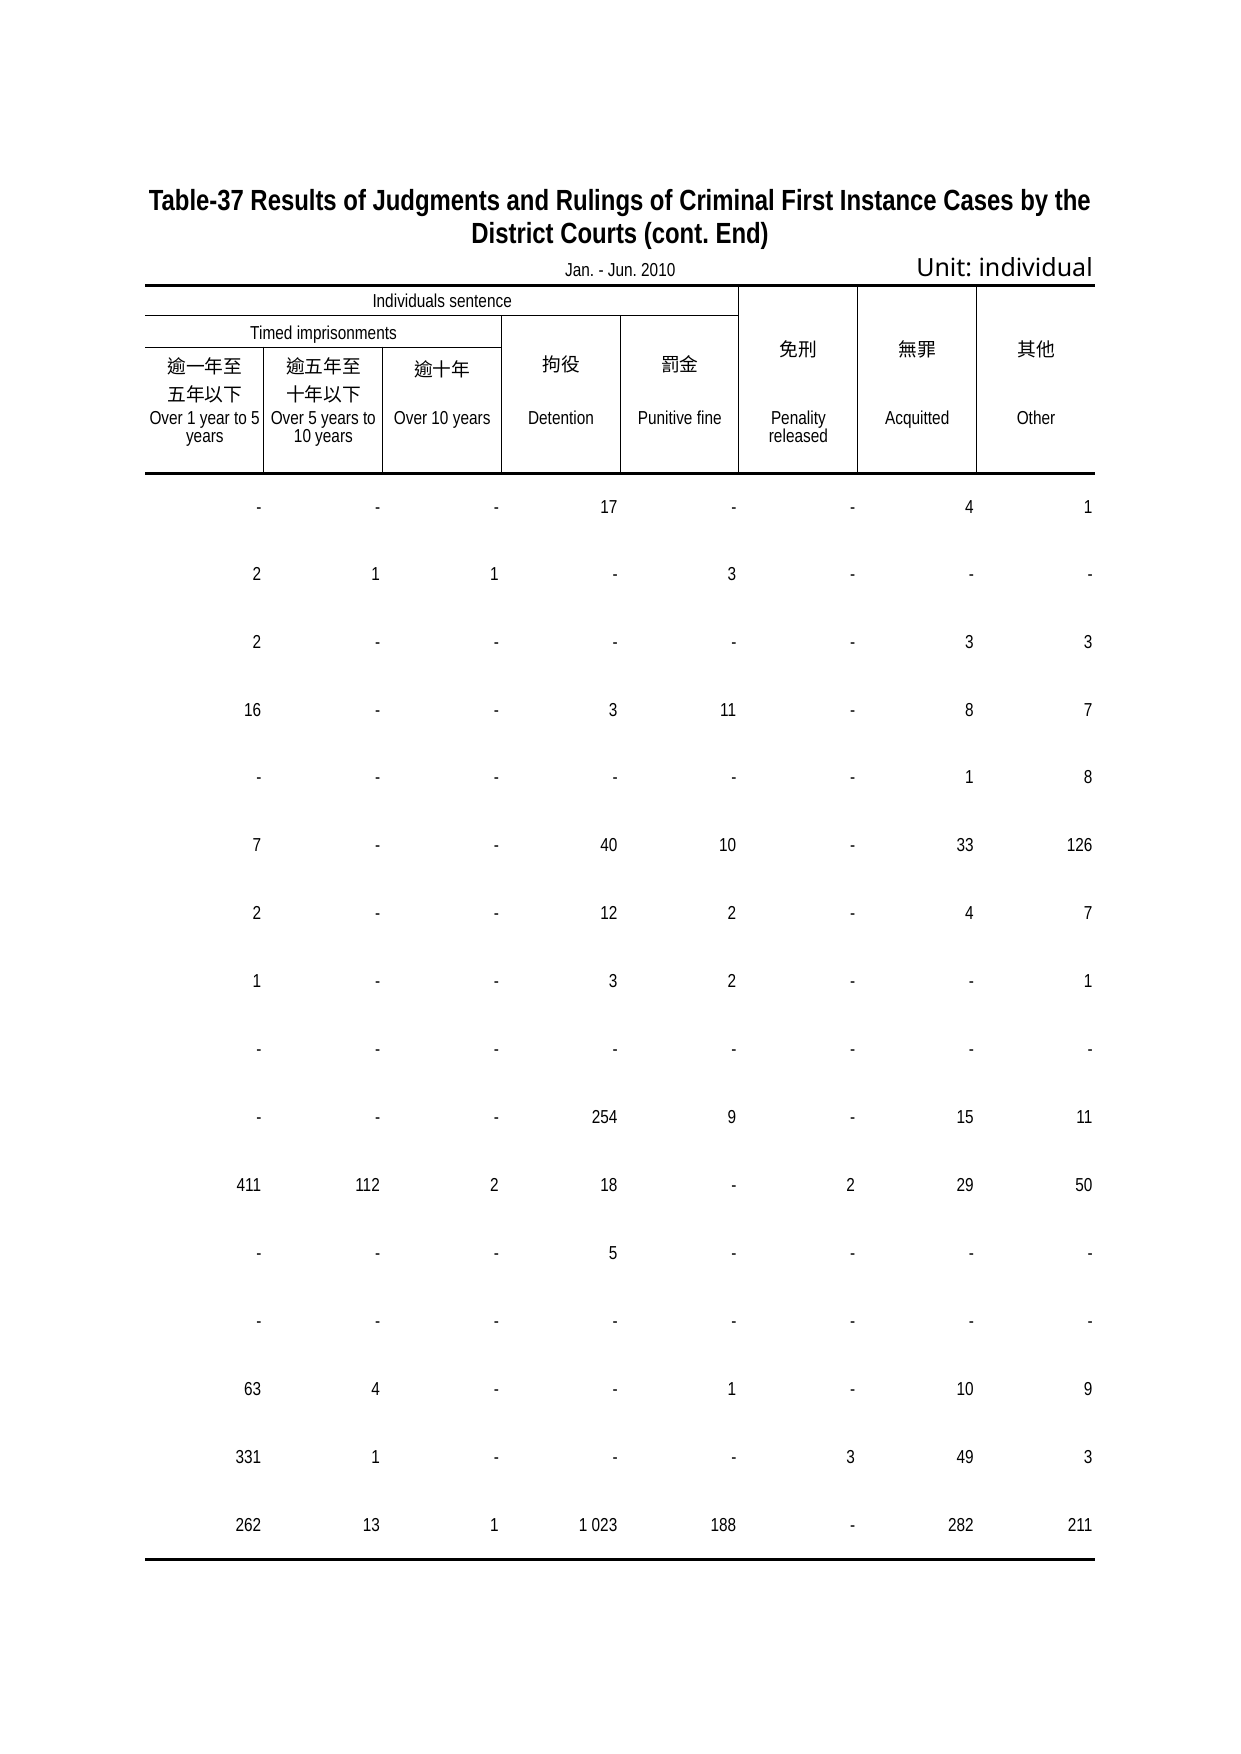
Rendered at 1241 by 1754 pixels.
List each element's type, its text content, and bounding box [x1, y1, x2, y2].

table_cell - [383, 1219, 501, 1287]
table_cell 29 [858, 1151, 976, 1219]
table_cell - [620, 1015, 739, 1083]
table_cell 3 [976, 1423, 1095, 1490]
table_cell - [383, 1423, 501, 1490]
table_cell - [501, 743, 620, 811]
table_cell - [501, 608, 620, 675]
table_cell - [858, 947, 976, 1015]
table_cell - [383, 608, 501, 675]
table_cell 2 [145, 608, 264, 675]
table_cell - [739, 879, 858, 947]
table_cell 3 [976, 608, 1095, 675]
table_cell 126 [976, 811, 1095, 879]
table_header 其他 [977, 287, 1095, 409]
table_cell - [620, 1151, 739, 1219]
table_cell - [739, 1490, 858, 1558]
table_cell - [264, 475, 383, 539]
table_cell - [264, 811, 383, 879]
table_cell 11 [620, 675, 739, 743]
table_cell 40 [501, 811, 620, 879]
table_cell 12 [501, 879, 620, 947]
table_cell 8 [858, 675, 976, 743]
table_cell - [264, 608, 383, 675]
table_cell 33 [858, 811, 976, 879]
table_cell 2 [739, 1151, 858, 1219]
table_cell 411 [145, 1151, 264, 1219]
table_cell - [145, 1219, 264, 1287]
table_cell - [383, 1287, 501, 1354]
table_cell - [264, 879, 383, 947]
table_cell 3 [501, 675, 620, 743]
table_cell 8 [976, 743, 1095, 811]
text Jan. - Jun. 2010 Unit: individual [148, 250, 1092, 284]
table_cell 4 [264, 1355, 383, 1422]
table_cell - [620, 475, 739, 539]
table_cell 15 [858, 1083, 976, 1151]
table_cell - [145, 743, 264, 811]
table_cell Detention [502, 409, 620, 472]
table_cell 2 [145, 879, 264, 947]
table_cell - [976, 1219, 1095, 1287]
table_cell - [264, 947, 383, 1015]
table_cell 9 [976, 1355, 1095, 1422]
table_cell - [858, 1015, 976, 1083]
table_cell 49 [858, 1423, 976, 1490]
table_cell 2 [383, 1151, 501, 1219]
table_cell Timed imprisonments [145, 316, 501, 347]
table_cell - [145, 1083, 264, 1151]
table_cell 1 [976, 475, 1095, 539]
table_cell - [739, 540, 858, 607]
table_cell 63 [145, 1355, 264, 1422]
table_cell - [383, 1355, 501, 1422]
table_cell - [501, 1015, 620, 1083]
table_cell - [739, 947, 858, 1015]
table_header Individuals sentence [145, 287, 738, 315]
table_cell - [383, 879, 501, 947]
table_cell - [739, 743, 858, 811]
table_cell Punitive fine [621, 409, 738, 472]
table_cell 逾十年 [383, 348, 501, 409]
table_cell 262 [145, 1490, 264, 1558]
table_cell 1 [145, 947, 264, 1015]
table_header 免刑 [739, 287, 857, 409]
table_cell 3 [501, 947, 620, 1015]
table_cell - [264, 1083, 383, 1151]
table_cell 1 [383, 540, 501, 607]
table_cell Penality released [739, 409, 857, 472]
table_cell Over 10 years [383, 409, 501, 472]
table_cell 1 [858, 743, 976, 811]
table_cell - [145, 1015, 264, 1083]
table_cell 罰金 [621, 316, 738, 409]
table_cell - [383, 675, 501, 743]
table_cell - [739, 675, 858, 743]
table_cell 7 [145, 811, 264, 879]
table_cell 逾五年至 十年以下 [264, 348, 382, 409]
table_cell - [739, 1287, 858, 1354]
table_cell Other [977, 409, 1095, 472]
table_cell - [383, 811, 501, 879]
table_cell - [976, 1287, 1095, 1354]
table_cell 18 [501, 1151, 620, 1219]
table_cell 112 [264, 1151, 383, 1219]
table_cell - [620, 1423, 739, 1490]
table_cell 331 [145, 1423, 264, 1490]
table_cell - [858, 1287, 976, 1354]
table_cell Over 5 years to 10 years [264, 409, 382, 472]
table_cell 7 [976, 675, 1095, 743]
table_header 無罪 [858, 287, 976, 409]
table_cell - [383, 743, 501, 811]
table_cell 拘役 [502, 316, 620, 409]
table_cell - [501, 1355, 620, 1422]
table_cell 1 [264, 1423, 383, 1490]
table_cell - [383, 1015, 501, 1083]
table_cell 1 [620, 1355, 739, 1422]
table_cell - [620, 743, 739, 811]
table_cell 17 [501, 475, 620, 539]
table_cell 5 [501, 1219, 620, 1287]
table_cell 16 [145, 675, 264, 743]
table_cell 11 [976, 1083, 1095, 1151]
table_cell 1 [264, 540, 383, 607]
table_cell - [383, 475, 501, 539]
table_cell Over 1 year to 5 years [145, 409, 263, 472]
table_cell - [501, 540, 620, 607]
table_cell - [264, 1287, 383, 1354]
table_cell 10 [858, 1355, 976, 1422]
table_cell 188 [620, 1490, 739, 1558]
table_cell - [145, 475, 264, 539]
table_cell - [620, 608, 739, 675]
table_cell - [976, 1015, 1095, 1083]
table_cell 逾一年至 五年以下 [145, 348, 263, 409]
table_cell 1 [383, 1490, 501, 1558]
table_cell - [264, 743, 383, 811]
table_cell 7 [976, 879, 1095, 947]
table_cell 4 [858, 879, 976, 947]
table_cell - [739, 1083, 858, 1151]
table_cell 254 [501, 1083, 620, 1151]
table_cell - [739, 1219, 858, 1287]
table_cell 10 [620, 811, 739, 879]
table_cell - [620, 1219, 739, 1287]
table_cell - [264, 1015, 383, 1083]
table_cell - [383, 1083, 501, 1151]
table_cell - [501, 1287, 620, 1354]
table_cell 1 [976, 947, 1095, 1015]
table_cell 2 [620, 879, 739, 947]
table_cell - [739, 1355, 858, 1422]
table_cell 3 [620, 540, 739, 607]
table_cell 211 [976, 1490, 1095, 1558]
table_cell - [264, 675, 383, 743]
table_cell - [739, 608, 858, 675]
table_cell 3 [739, 1423, 858, 1490]
table_cell - [739, 811, 858, 879]
table_cell - [739, 475, 858, 539]
table_cell Acquitted [858, 409, 976, 472]
text Table-37 Results of Judgments and Rulings of Criminal First Instance Cases by the District Courts (cont. End) [148, 183, 1092, 250]
table_cell 282 [858, 1490, 976, 1558]
table_cell 50 [976, 1151, 1095, 1219]
table_cell - [145, 1287, 264, 1354]
table_cell 1 023 [501, 1490, 620, 1558]
table_cell - [264, 1219, 383, 1287]
table_cell 4 [858, 475, 976, 539]
table_cell - [858, 540, 976, 607]
table_cell - [620, 1287, 739, 1354]
table_cell 2 [145, 540, 264, 607]
table_cell - [501, 1423, 620, 1490]
table_cell - [858, 1219, 976, 1287]
table_cell - [976, 540, 1095, 607]
table_cell - [383, 947, 501, 1015]
table_cell 3 [858, 608, 976, 675]
table_cell - [739, 1015, 858, 1083]
table_cell 13 [264, 1490, 383, 1558]
table_cell 9 [620, 1083, 739, 1151]
table_cell 2 [620, 947, 739, 1015]
